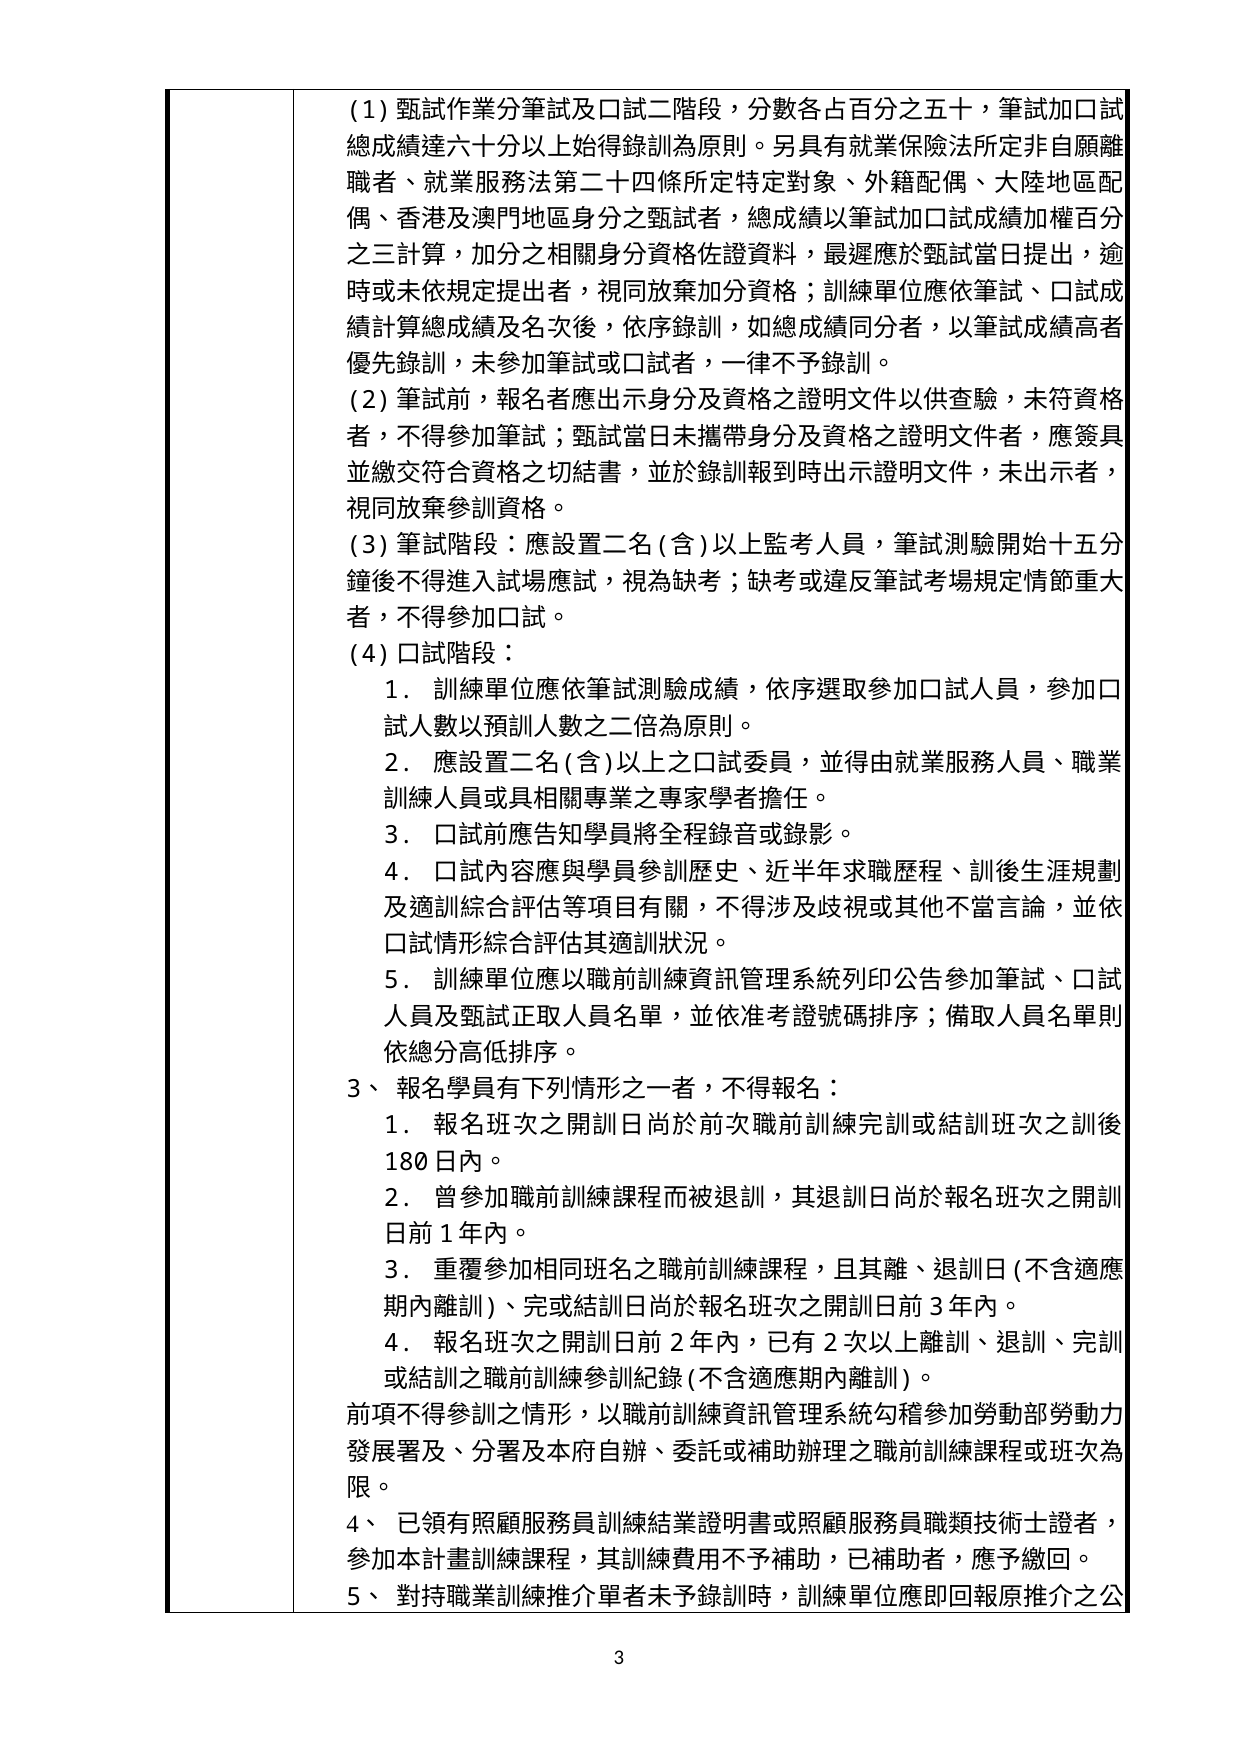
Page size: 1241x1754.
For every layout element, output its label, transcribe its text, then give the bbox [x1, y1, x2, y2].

table_cell [170, 90, 293, 1612]
table_cell 辦理招生及受理報名原則如下： 招生時，應公告招生對象、報名方式與日期、班級之名稱、訓練時數與訓練起迄日、甄試日期與方式、錄訓標準與名單公告方式，及因應特殊狀況而需異動公告內容之作法等注意事項。 學員報名時，應於「報名參訓資格審查切結書」及「查詢個人相關資料同意書」簽名切結，如因故未能於報名當日繳交者，最遲應於甄試前繳交。 甄試作業原則如下： 甄試作業分筆試及口試二階段，分數各占百分之五十，筆試加口試總成績達六十分以上始得錄訓為原則。另具有就業保險法所定非自願離職者、就業服務法第二十四條所定特定對象、外籍配偶、大陸地區配偶、香港及澳門地區身分之甄試者，總成績以筆試加口試成績加權百分之三計算，加分之相關身分資格佐證資料，最遲應於甄試當日提出，逾時或未依規定提出者，視同放棄加分資格；訓練單位應依筆試、口試成績計算總成績及名次後，依序錄訓，如總成績同分者，以筆試成績高者優先錄訓，未參加筆試或口試者，一律不予錄訓。 筆試前，報名者應出示身分及資格之證明文件以供查驗，未符資格者，不得參加筆試；甄試當日未攜帶身分及資格之證明文件者，應簽具並繳交符合資格之切結書，並於錄訓報到時出示證明文件，未出示者，視同放棄參訓資格。 筆試階段：應設置二名(含)以上監考人員，筆試測驗開始十五分鐘後不得進入試場應試，視為缺考；缺考或違反筆試考場規定情節重大者，不得參加口試。 口試階段： 訓練單位應依筆試測驗成績，依序選取參加口試人員，參加口試人數以預訓人數之二倍為原則。 應設置二名(含)以上之口試委員，並得由就業服務人員、職業訓練人員或具相關專業之專家學者擔任。 口試前應告知學員將全程錄音或錄影。 口試內容應與學員參訓歷史、近半年求職歷程、訓後生涯規劃及適訓綜合評估等項目有關，不得涉及歧視或其他不當言論，並依口試情形綜合評估其適訓狀況。 訓練單位應以職前訓練資訊管理系統列印公告參加筆試、口試人員及甄試正取人員名單，並依准考證號碼排序；備取人員名單則依總分高低排序。 報名學員有下列情形之一者，不得報名： 報名班次之開訓日尚於前次職前訓練完訓或結訓班次之訓後180日內。 曾參加職前訓練課程而被退訓，其退訓日尚於報名班次之開訓日前1年內。 重覆參加相同班名之職前訓練課程，且其離、退訓日(不含適應期內離訓)、完或結訓日尚於報名班次之開訓日前3年內。 報名班次之開訓日前2年內，已有2次以上離訓、退訓、完訓或結訓之職前訓練參訓紀錄(不含適應期內離訓)。 前項不得參訓之情形，以職前訓練資訊管理系統勾稽參加勞動部勞動力發展署及、分署及本府自辦、委託或補助辦理之職前訓練課程或班次為限。 已領有照顧服務員訓練結業證明書或照顧服務員職類技術士證者，參加本計畫訓練課程，其訓練費用不予補助，已補助者，應予繳回。 對持職業訓練推介單者未予錄訓時，訓練單位應即回報原推介之公立就業服務機構及本府。 訓練單位應於甄試後三個(含)工作日以內，以郵寄、簡訊或其他方式通知甄試結果，並公告由職前訓練資訊管理系統列印之錄取名單(含備取名單)、最低錄取分數、筆試試題及答案。 試題疑義、成績複查及申訴之作業原則如下: 參加甄試人員對於試題若有疑義，應於甄試後三個(含)工作日以內提出；對於甄試結果有異議欲申請成績複查或申訴者，應於甄試結果公告日起三個(含)工作日內提出，逾期提出者，得不予受理。 參加甄試人員不得要求重新評閱、申請閱覽、提供各細項分數、複印答案卷(卡)或評審表，亦不得要求告知試題命製人員及監評人員之姓名或其他有關資料。 正取人員應依規定時間及地點，備妥應備文件辦理報到事宜；報到結束尚有缺額時，訓練單位得依備取順序通知遞補。逾時或未依規定辦理報到或遞補者，視同放棄參訓資格。 [294, 90, 1125, 1612]
